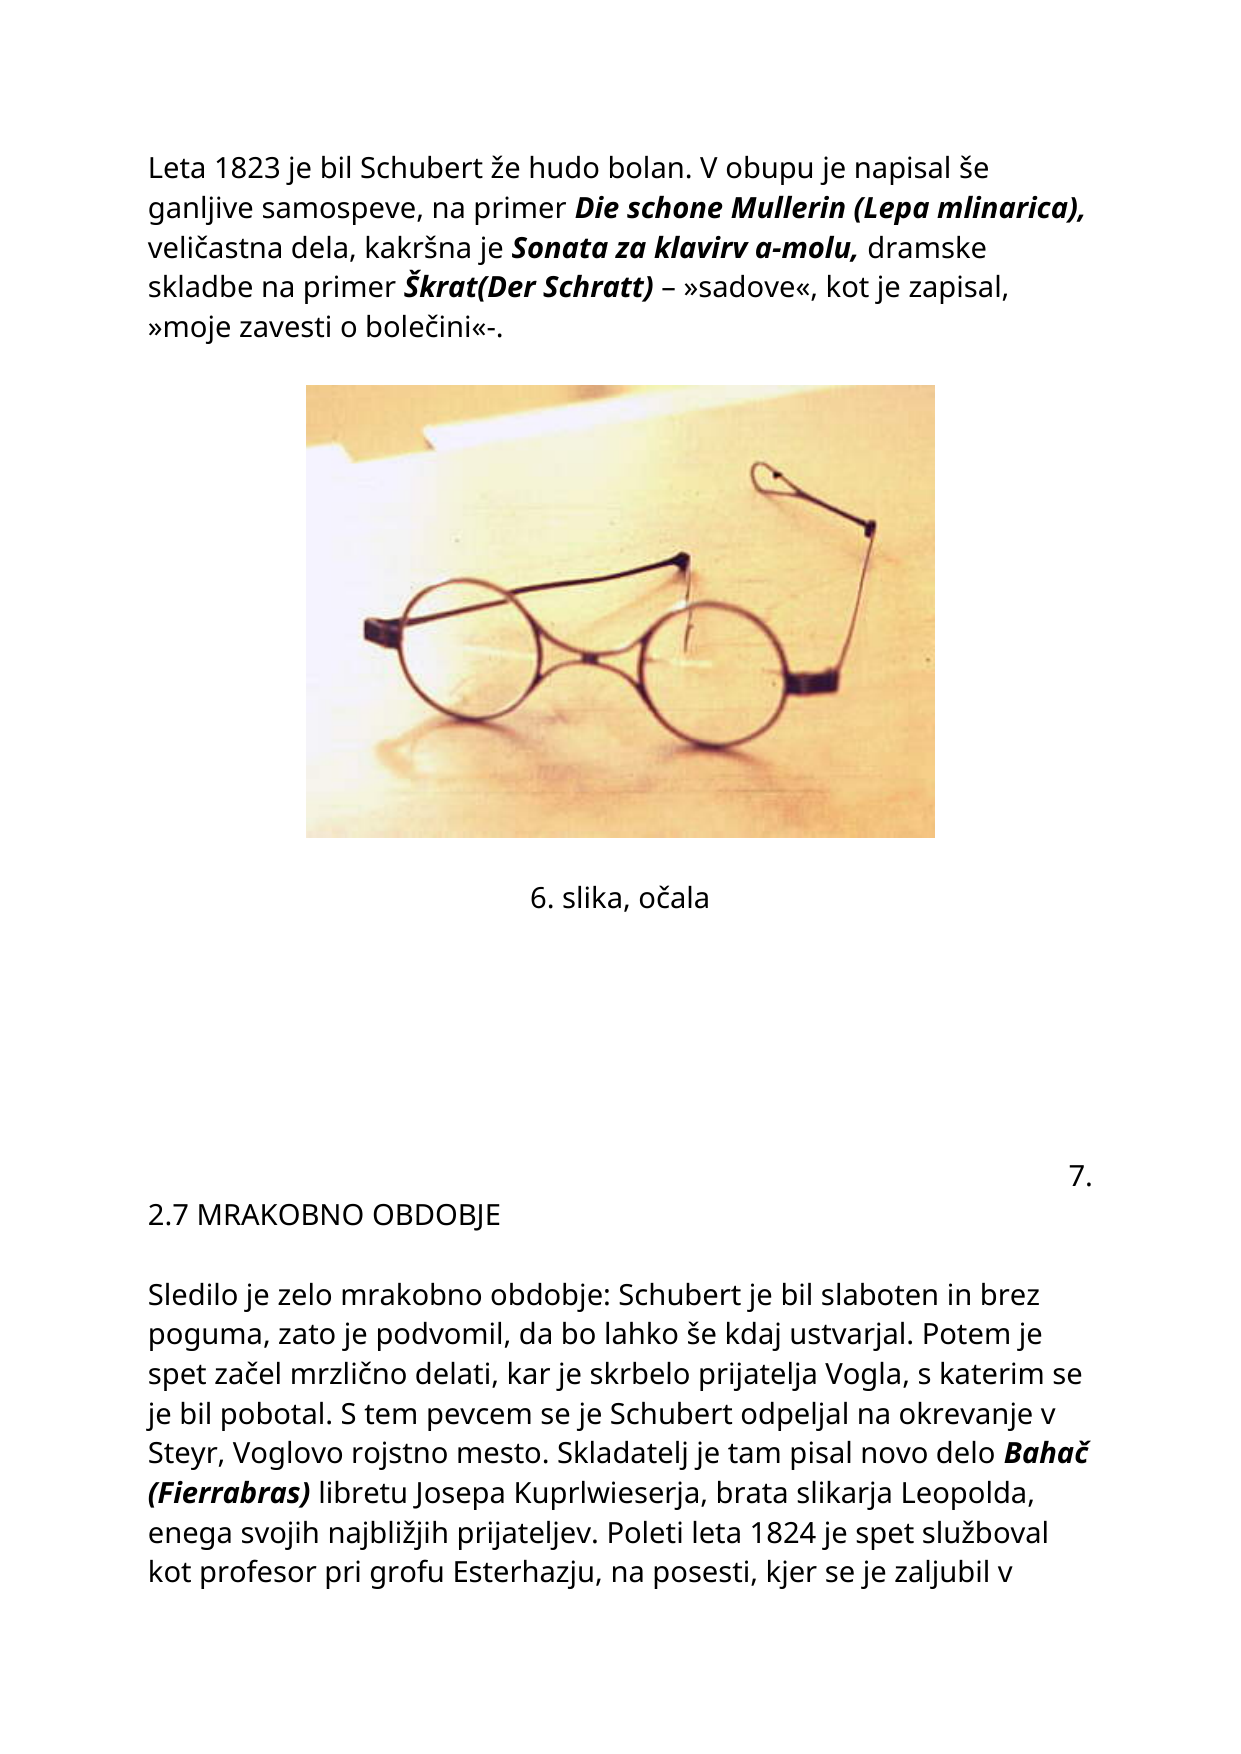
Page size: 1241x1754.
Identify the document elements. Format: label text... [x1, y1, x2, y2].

text 7. [148, 1155, 1093, 1194]
text 6. slika, očala [148, 877, 1093, 917]
picture [306, 385, 935, 838]
text 2.7 MRAKOBNO OBDOBJE [148, 1194, 1093, 1234]
text Leta 1823 je bil Schubert že hudo bolan. V obupu je napisal še ganljive samospeve, na primer Die schone Mullerin (Lepa mlinarica), veličastna dela, kakršna je Sonata za klavirv a-molu, dramske skladbe na primer Škrat(Der Schratt) – »sadove«, kot je zapisal, »moje zavesti o bolečini«-. [148, 148, 1093, 346]
text Sledilo je zelo mrakobno obdobje: Schubert je bil slaboten in brez poguma, zato je podvomil, da bo lahko še kdaj ustvarjal. Potem je spet začel mrzlično delati, kar je skrbelo prijatelja Vogla, s katerim se je bil pobotal. S tem pevcem se je Schubert odpeljal na okrevanje v Steyr, Voglovo rojstno mesto. Skladatelj je tam pisal novo delo Bahač (Fierrabras) libretu Josepa Kuprlwieserja, brata slikarja Leopolda, enega svojih najbližjih prijateljev. Poleti leta 1824 je spet služboval kot profesor pri grofu Esterhazju, na posesti, kjer se je zaljubil v [148, 1274, 1093, 1591]
